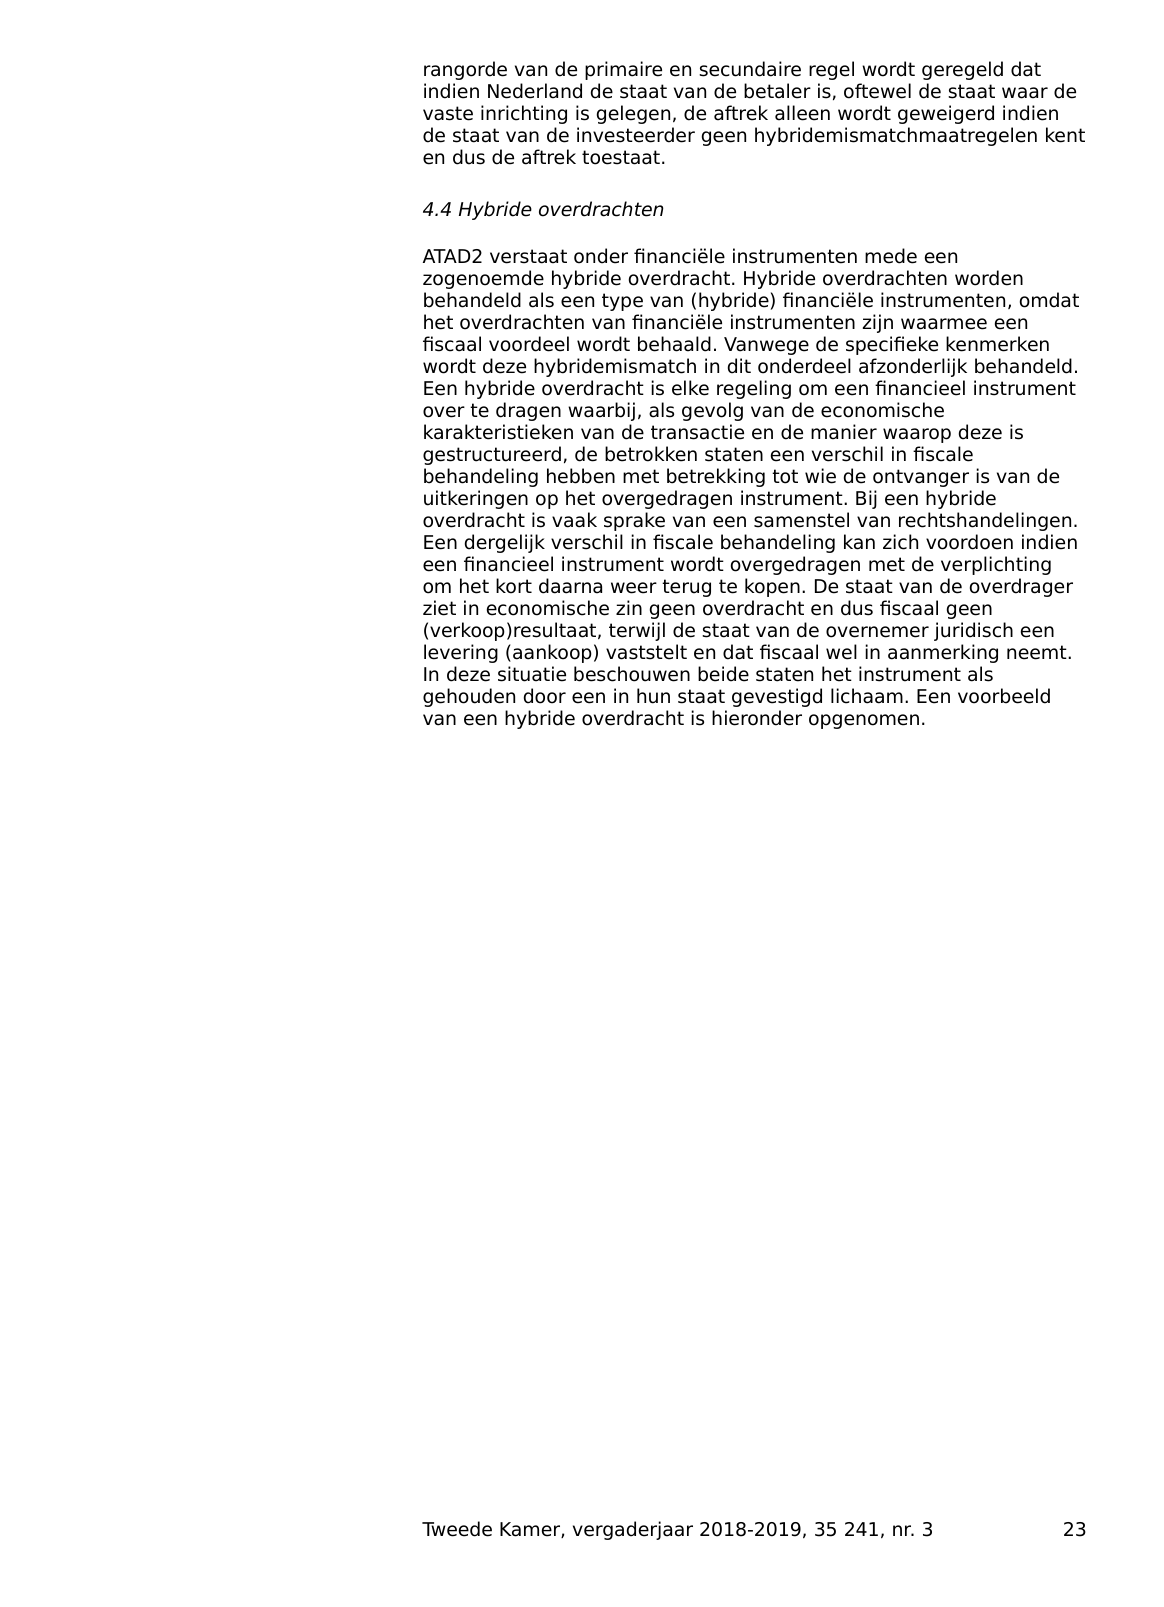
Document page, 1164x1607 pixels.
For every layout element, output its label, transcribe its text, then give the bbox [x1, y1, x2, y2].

text rangorde van de primaire en secundaire regel wordt geregeld dat indien Nederland de staat van de betaler is, oftewel de staat waar de vaste inrichting is gelegen, de aftrek alleen wordt geweigerd indien de staat van de investeerder geen hybridemismatchmaatregelen kent en dus de aftrek toestaat. [422, 59, 1087, 169]
subtitle 4.4 Hybride overdrachten [422, 199, 1087, 221]
text ATAD2 verstaat onder financiële instrumenten mede een zogenoemde hybride overdracht. Hybride overdrachten worden behandeld als een type van (hybride) financiële instrumenten, omdat het overdrachten van financiële instrumenten zijn waarmee een fiscaal voordeel wordt behaald. Vanwege de specifieke kenmerken wordt deze hybridemismatch in dit onderdeel afzonderlijk behandeld. Een hybride overdracht is elke regeling om een financieel instrument over te dragen waarbij, als gevolg van de economische karakteristieken van de transactie en de manier waarop deze is gestructureerd, de betrokken staten een verschil in fiscale behandeling hebben met betrekking tot wie de ontvanger is van de uitkeringen op het overgedragen instrument. Bij een hybride overdracht is vaak sprake van een samenstel van rechtshandelingen. Een dergelijk verschil in fiscale behandeling kan zich voordoen indien een financieel instrument wordt overgedragen met de verplichting om het kort daarna weer terug te kopen. De staat van de overdrager ziet in economische zin geen overdracht en dus fiscaal geen (verkoop)resultaat, terwijl de staat van de overnemer juridisch een levering (aankoop) vaststelt en dat fiscaal wel in aanmerking neemt. In deze situatie beschouwen beide staten het instrument als gehouden door een in hun staat gevestigd lichaam. Een voorbeeld van een hybride overdracht is hieronder opgenomen. [422, 246, 1087, 729]
